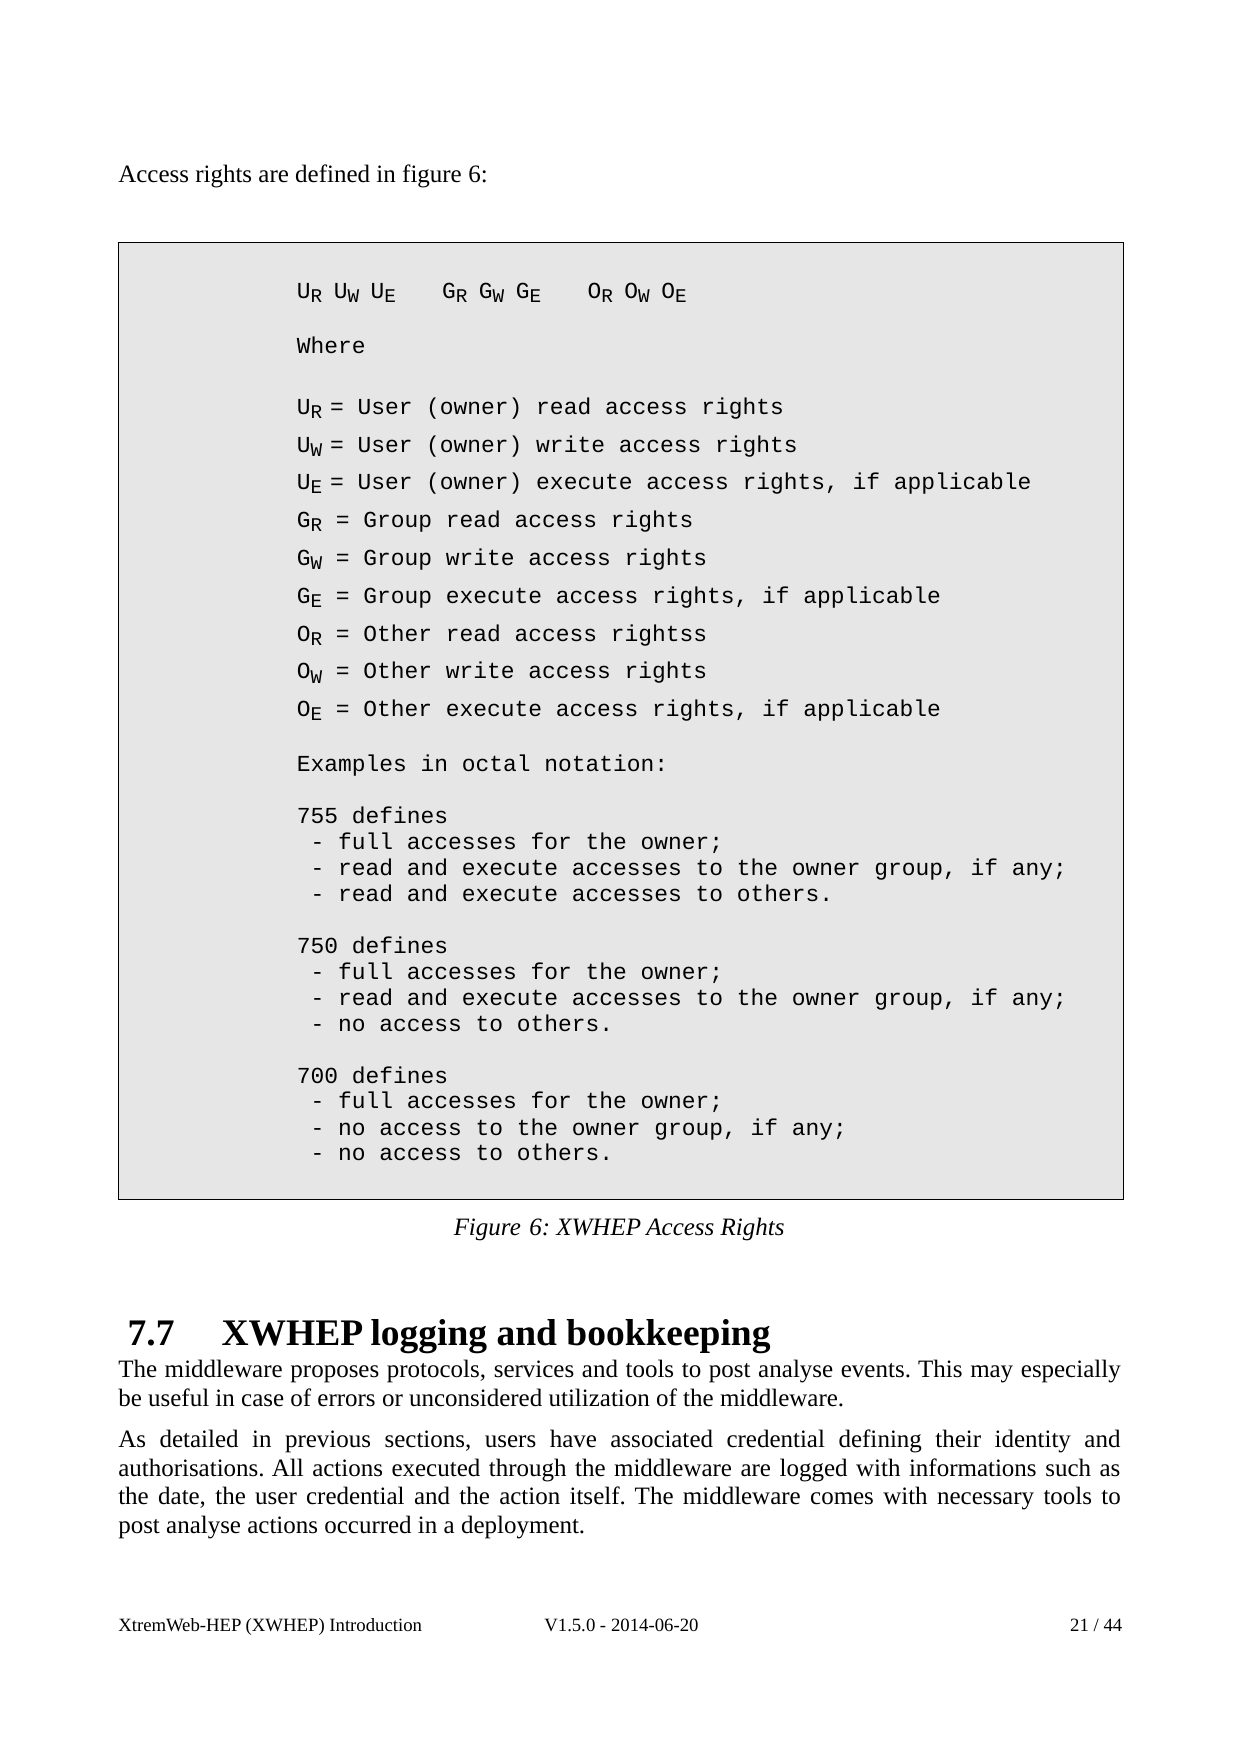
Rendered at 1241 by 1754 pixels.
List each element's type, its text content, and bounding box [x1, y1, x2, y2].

text Figure 6: XWHEP Access Rights [118, 1212, 1122, 1241]
text The middleware proposes protocols, services and tools to post analyse events. This may especially be useful in case of errors or unconsidered utilization of the middleware. [118, 1354, 1122, 1411]
text GE = Group execute access rights, if applicable [119, 572, 1123, 610]
text - no access to others. [119, 1009, 1123, 1035]
text GR = Group read access rights [119, 497, 1123, 535]
text - full accesses for the owner; [119, 1087, 1123, 1113]
text UW = User (owner) write access rights [119, 421, 1123, 459]
text Where [119, 332, 1123, 357]
text 755 defines [119, 802, 1123, 827]
text - read and execute accesses to the owner group, if any; [119, 983, 1123, 1009]
text OW = Other write access rights [119, 648, 1123, 686]
text UR UW UE GR GW GE OR OW OE [119, 268, 1123, 306]
subtitle XWHEP logging and bookkeeping [118, 1311, 1122, 1354]
text 700 defines [119, 1061, 1123, 1087]
text OR = Other read access rightss [119, 610, 1123, 648]
text Access rights are defined in figure 6: [118, 159, 1122, 188]
text UE = User (owner) execute access rights, if applicable [119, 459, 1123, 497]
text As detailed in previous sections, users have associated credential defining their identity and authorisations. All actions executed through the middleware are logged with informations such as the date, the user credential and the action itself. The middleware comes with necessary tools to post analyse actions occurred in a deployment. [118, 1424, 1122, 1539]
text - read and execute accesses to the owner group, if any; [119, 853, 1123, 879]
text Examples in octal notation: [119, 750, 1123, 776]
text GW = Group write access rights [119, 535, 1123, 572]
text - no access to the owner group, if any; [119, 1113, 1123, 1139]
text - read and execute accesses to others. [119, 879, 1123, 905]
text OE = Other execute access rights, if applicable [119, 686, 1123, 724]
text - full accesses for the owner; [119, 957, 1123, 983]
text UR = User (owner) read access rights [119, 383, 1123, 421]
text 750 defines [119, 931, 1123, 957]
text - full accesses for the owner; [119, 827, 1123, 853]
text - no access to others. [119, 1139, 1123, 1165]
